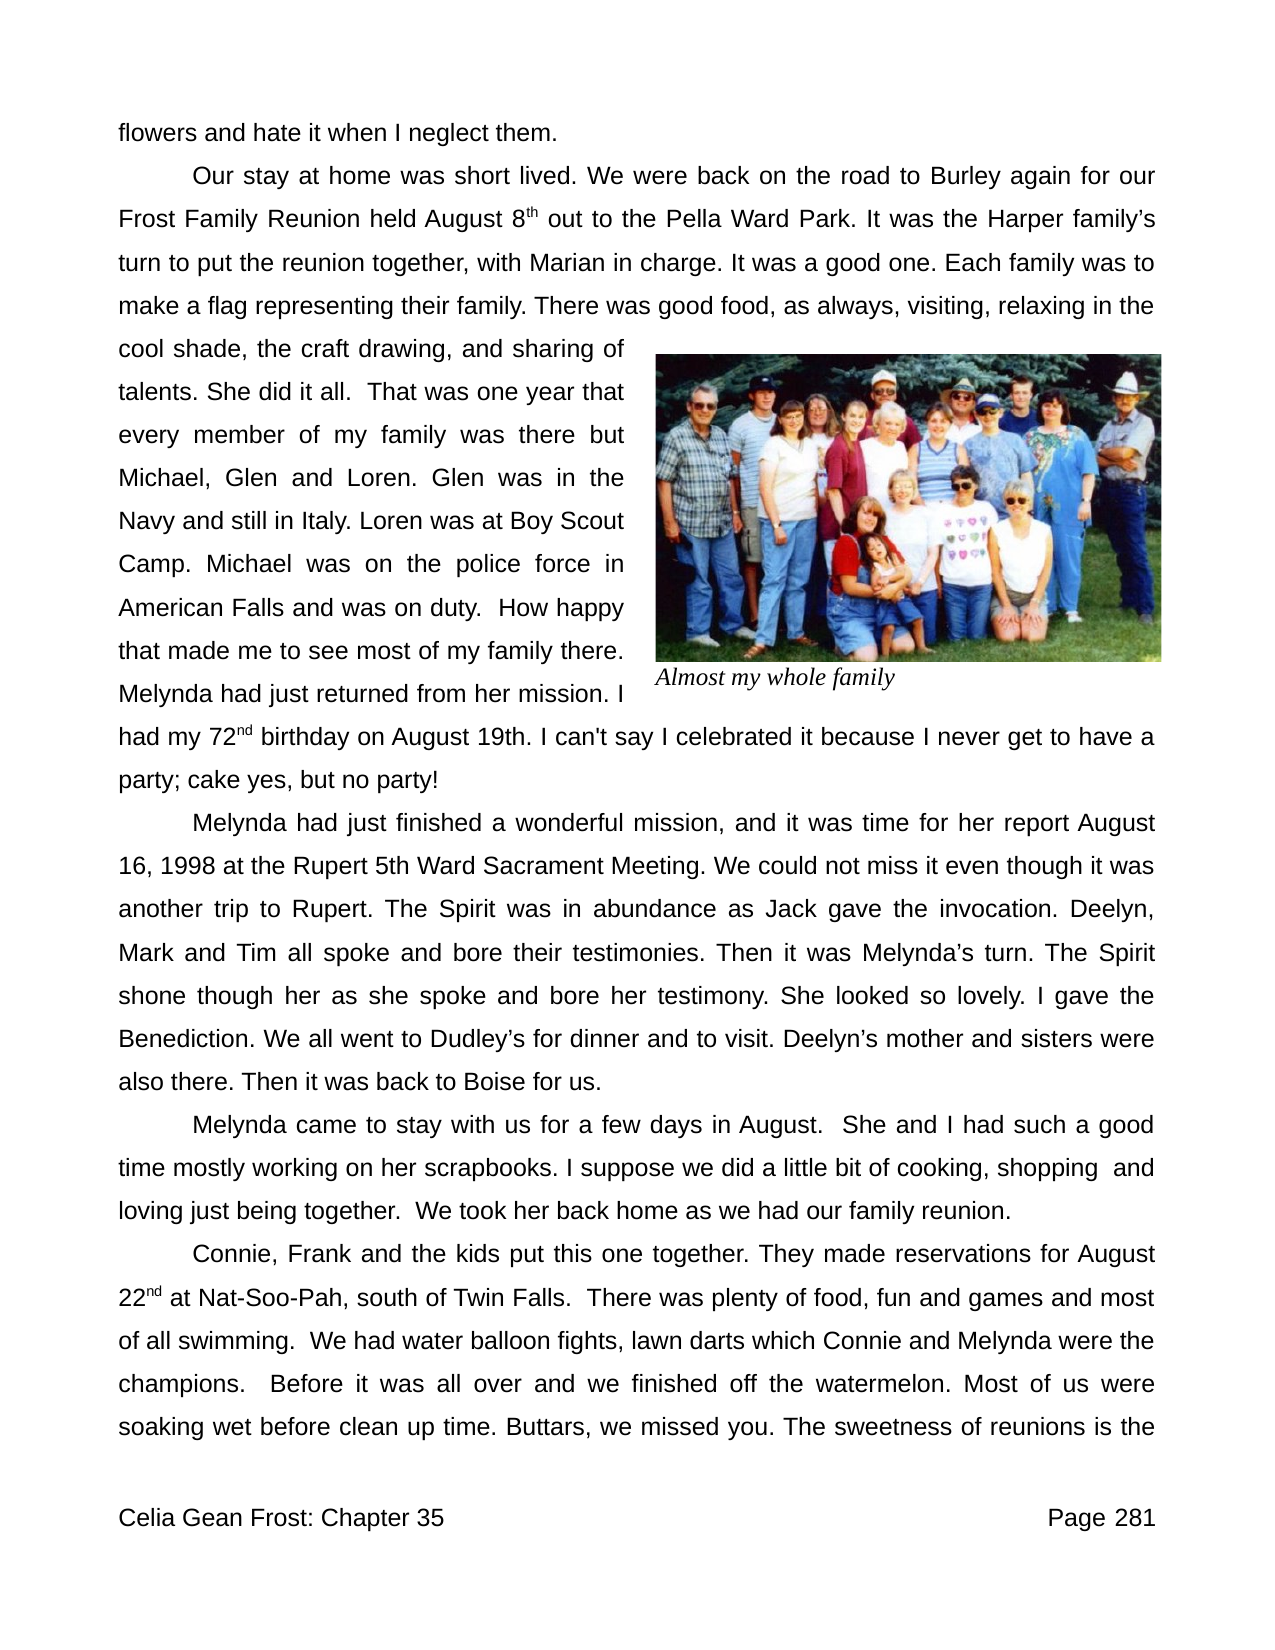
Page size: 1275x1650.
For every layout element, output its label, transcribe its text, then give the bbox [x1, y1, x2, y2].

text Melynda had just finished a wonderful mission, and it was time for her report August 16, 1998 at the Rupert 5th Ward Sacrament Meeting. We could not miss it even though it was another trip to Rupert. The Spirit was in abundance as Jack gave the invocation. Deelyn, Mark and Tim all spoke and bore their testimonies. Then it was Melynda’s turn. The Spirit shone though her as she spoke and bore her testimony. She looked so lovely. I gave the Benediction. We all went to Dudley’s for dinner and to visit. Deelyn’s mother and sisters were also there. Then it was back to Boise for us. [118, 808, 1157, 1096]
picture [655, 354, 1162, 662]
text Our stay at home was short lived. We were back on the road to Burley again for our Frost Family Reunion held August 8th out to the Pella Ward Park. It was the Harper family’s turn to put the reunion together, with Marian in charge. It was a good one. Each family was to make a flag representing their family. There was good food, as always, visiting, relaxing in the cool shade, the craft drawing, and sharing of talents. She did it all. That was one year that every member of my family was there but Michael, Glen and Loren. Glen was in the Navy and still in Italy. Loren was at Boy Scout Camp. Michael was on the police force in American Falls and was on duty. How happy that made me to see most of my family there. Melynda had just returned from her mission. I had my 72nd birthday on August 19th. I can't say I celebrated it because I never get to have a party; cake yes, but no party! [118, 161, 1161, 794]
text Almost my whole family [655, 662, 1161, 690]
text flowers and hate it when I neglect them. [118, 118, 1157, 147]
text Melynda came to stay with us for a few days in August. She and I had such a good time mostly working on her scrapbooks. I suppose we did a little bit of cooking, shopping and loving just being together. We took her back home as we had our family reunion. [118, 1110, 1157, 1225]
text Connie, Frank and the kids put this one together. They made reservations for August 22nd at Nat-Soo-Pah, south of Twin Falls. There was plenty of food, fun and games and most of all swimming. We had water balloon fights, lawn darts which Connie and Melynda were the champions. Before it was all over and we finished off the watermelon. Most of us were soaking wet before clean up time. Buttars, we missed you. The sweetness of reunions is the [118, 1239, 1157, 1441]
